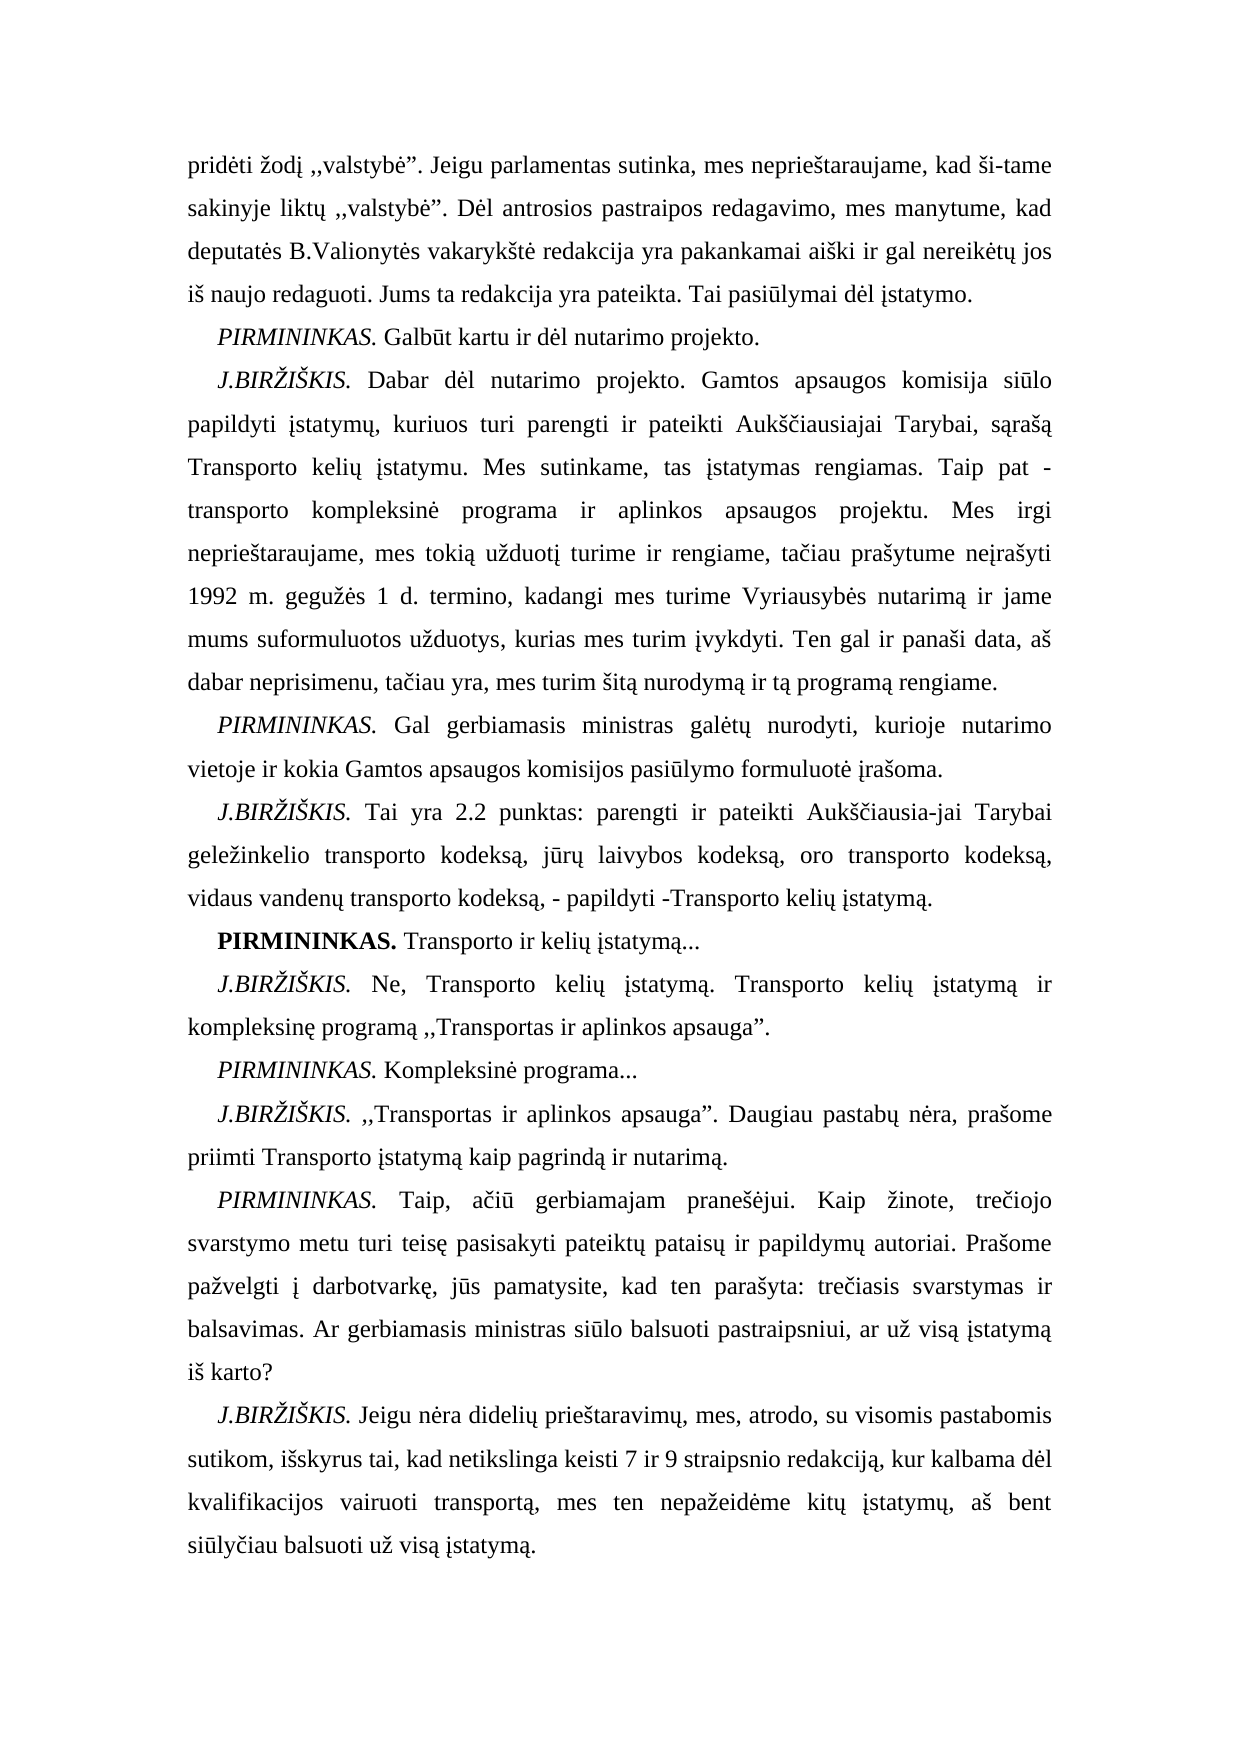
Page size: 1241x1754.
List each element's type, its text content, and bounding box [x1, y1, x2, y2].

text J.BIRŽIŠKIS. Jeigu nėra didelių prieštaravimų, mes, atrodo, su visomis pastabomis sutikom, išskyrus tai, kad netikslinga keisti 7 ir 9 straipsnio redakciją, kur kalbama dėl kvalifikacijos vairuoti transportą, mes ten nepažeidėme kitų įstatymų, aš bent siūlyčiau balsuoti už visą įstatymą. [187, 1401, 1053, 1559]
text PIRMININKAS. Galbūt kartu ir dėl nutarimo projekto. [187, 322, 1053, 351]
text pridėti žodį ,,valstybė”. Jeigu parlamentas sutinka, mes neprieštaraujame, kad ši-tame sakinyje liktų ,,valstybė”. Dėl antrosios pastraipos redagavimo, mes manytume, kad deputatės B.Valionytės vakarykštė redakcija yra pakankamai aiški ir gal nereikėtų jos iš naujo redaguoti. Jums ta redakcija yra pateikta. Tai pasiūlymai dėl įstatymo. [187, 150, 1053, 308]
text J.BIRŽIŠKIS. ,,Transportas ir aplinkos apsauga”. Daugiau pastabų nėra, prašome priimti Transporto įstatymą kaip pagrindą ir nutarimą. [187, 1099, 1053, 1171]
text J.BIRŽIŠKIS. Tai yra 2.2 punktas: parengti ir pateikti Aukščiausia-jai Tarybai geležinkelio transporto kodeksą, jūrų laivybos kodeksą, oro transporto kodeksą, vidaus vandenų transporto kodeksą, - papildyti -Transporto kelių įstatymą. [187, 797, 1053, 912]
text PIRMININKAS. Transporto ir kelių įstatymą... [187, 926, 1053, 955]
text J.BIRŽIŠKIS. Dabar dėl nutarimo projekto. Gamtos apsaugos komisija siūlo papildyti įstatymų, kuriuos turi parengti ir pateikti Aukščiausiajai Tarybai, sąrašą Transporto kelių įstatymu. Mes sutinkame, tas įstatymas rengiamas. Taip pat - transporto kompleksinė programa ir aplinkos apsaugos projektu. Mes irgi neprieštaraujame, mes tokią užduotį turime ir rengiame, tačiau prašytume neįrašyti 1992 m. gegužės 1 d. termino, kadangi mes turime Vyriausybės nutarimą ir jame mums suformuluotos užduotys, kurias mes turim įvykdyti. Ten gal ir panaši data, aš dabar neprisimenu, tačiau yra, mes turim šitą nurodymą ir tą programą rengiame. [187, 366, 1053, 696]
text J.BIRŽIŠKIS. Ne, Transporto kelių įstatymą. Transporto kelių įstatymą ir kompleksinę programą ,,Transportas ir aplinkos apsauga”. [187, 969, 1053, 1041]
text PIRMININKAS. Kompleksinė programa... [187, 1056, 1053, 1084]
text PIRMININKAS. Taip, ačiū gerbiamajam pranešėjui. Kaip žinote, trečiojo svarstymo metu turi teisę pasisakyti pateiktų pataisų ir papildymų autoriai. Prašome pažvelgti į darbotvarkę, jūs pamatysite, kad ten parašyta: trečiasis svarstymas ir balsavimas. Ar gerbiamasis ministras siūlo balsuoti pastraipsniui, ar už visą įstatymą iš karto? [187, 1185, 1053, 1386]
text PIRMININKAS. Gal gerbiamasis ministras galėtų nurodyti, kurioje nutarimo vietoje ir kokia Gamtos apsaugos komisijos pasiūlymo formuluotė įrašoma. [187, 711, 1053, 782]
